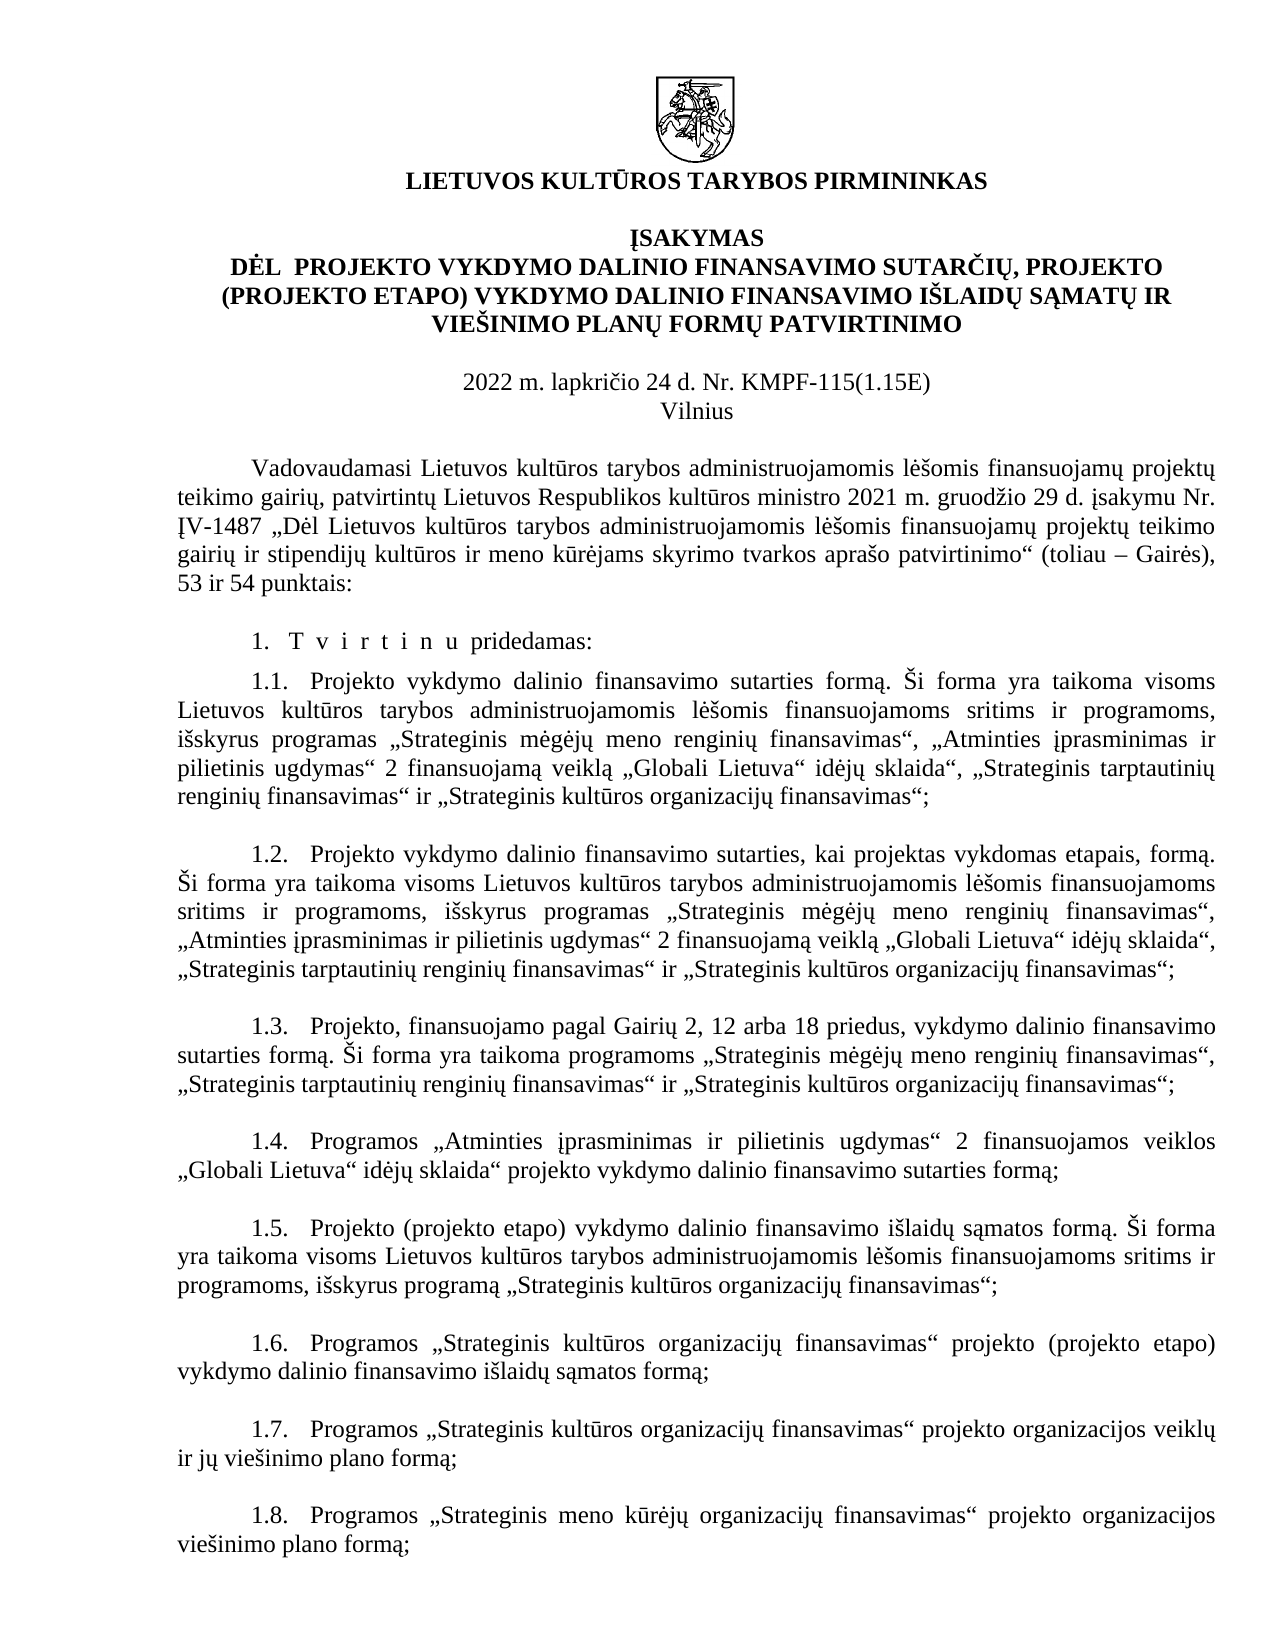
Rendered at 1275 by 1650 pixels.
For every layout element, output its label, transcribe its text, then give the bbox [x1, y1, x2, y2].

subtitle ĮSAKYMAS [177, 223, 1216, 252]
text 1.3. Projekto, finansuojamo pagal Gairių 2, 12 arba 18 priedus, vykdymo dalinio finansavimo sutarties formą. Ši forma yra taikoma programoms „Strateginis mėgėjų meno renginių finansavimas“, „Strateginis tarptautinių renginių finansavimas“ ir „Strateginis kultūros organizacijų finansavimas“; [177, 1011, 1216, 1098]
text 1.5. Projekto (projekto etapo) vykdymo dalinio finansavimo išlaidų sąmatos formą. Ši forma yra taikoma visoms Lietuvos kultūros tarybos administruojamomis lėšomis finansuojamoms sritims ir programoms, išskyrus programą „Strateginis kultūros organizacijų finansavimas“; [177, 1213, 1216, 1299]
text 1.8. Programos „Strateginis meno kūrėjų organizacijų finansavimas“ projekto organizacijos viešinimo plano formą; [177, 1500, 1216, 1558]
text 1. Tvirtinu pridedamas: [251, 626, 1216, 654]
text LIETUVOS KULTŪROS TARYBOS PIRMININKAS [177, 166, 1216, 194]
text DĖL PROJEKTO VYKDYMO DALINIO FINANSAVIMO SUTARČIŲ, PROJEKTO (PROJEKTO ETAPO) VYKDYMO DALINIO FINANSAVIMO IŠLAIDŲ SĄMATŲ IR VIEŠINIMO PLANŲ FORMŲ PATVIRTINIMO [177, 252, 1216, 338]
text 1.4. Programos „Atminties įprasminimas ir pilietinis ugdymas“ 2 finansuojamos veiklos „Globali Lietuva“ idėjų sklaida“ projekto vykdymo dalinio finansavimo sutarties formą; [177, 1126, 1216, 1184]
text 1.2. Projekto vykdymo dalinio finansavimo sutarties, kai projektas vykdomas etapais, formą. Ši forma yra taikoma visoms Lietuvos kultūros tarybos administruojamomis lėšomis finansuojamoms sritims ir programoms, išskyrus programas „Strateginis mėgėjų meno renginių finansavimas“, „Atminties įprasminimas ir pilietinis ugdymas“ 2 finansuojamą veiklą „Globali Lietuva“ idėjų sklaida“, „Strateginis tarptautinių renginių finansavimas“ ir „Strateginis kultūros organizacijų finansavimas“; [177, 839, 1216, 983]
text Vadovaudamasi Lietuvos kultūros tarybos administruojamomis lėšomis finansuojamų projektų teikimo gairių, patvirtintų Lietuvos Respublikos kultūros ministro 2021 m. gruodžio 29 d. įsakymu Nr. ĮV-1487 „Dėl Lietuvos kultūros tarybos administruojamomis lėšomis finansuojamų projektų teikimo gairių ir stipendijų kultūros ir meno kūrėjams skyrimo tvarkos aprašo patvirtinimo“ (toliau – Gairės), 53 ir 54 punktais: [177, 453, 1216, 597]
text 1.7. Programos „Strateginis kultūros organizacijų finansavimas“ projekto organizacijos veiklų ir jų viešinimo plano formą; [177, 1414, 1216, 1471]
text 2022 m. lapkričio 24 d. Nr. KMPF-115(1.15E) [177, 367, 1216, 396]
text 1.6. Programos „Strateginis kultūros organizacijų finansavimas“ projekto (projekto etapo) vykdymo dalinio finansavimo išlaidų sąmatos formą; [177, 1328, 1216, 1385]
text Vilnius [177, 396, 1216, 424]
text 1.1. Projekto vykdymo dalinio finansavimo sutarties formą. Ši forma yra taikoma visoms Lietuvos kultūros tarybos administruojamomis lėšomis finansuojamoms sritims ir programoms, išskyrus programas „Strateginis mėgėjų meno renginių finansavimas“, „Atminties įprasminimas ir pilietinis ugdymas“ 2 finansuojamą veiklą „Globali Lietuva“ idėjų sklaida“, „Strateginis tarptautinių renginių finansavimas“ ir „Strateginis kultūros organizacijų finansavimas“; [177, 666, 1216, 810]
